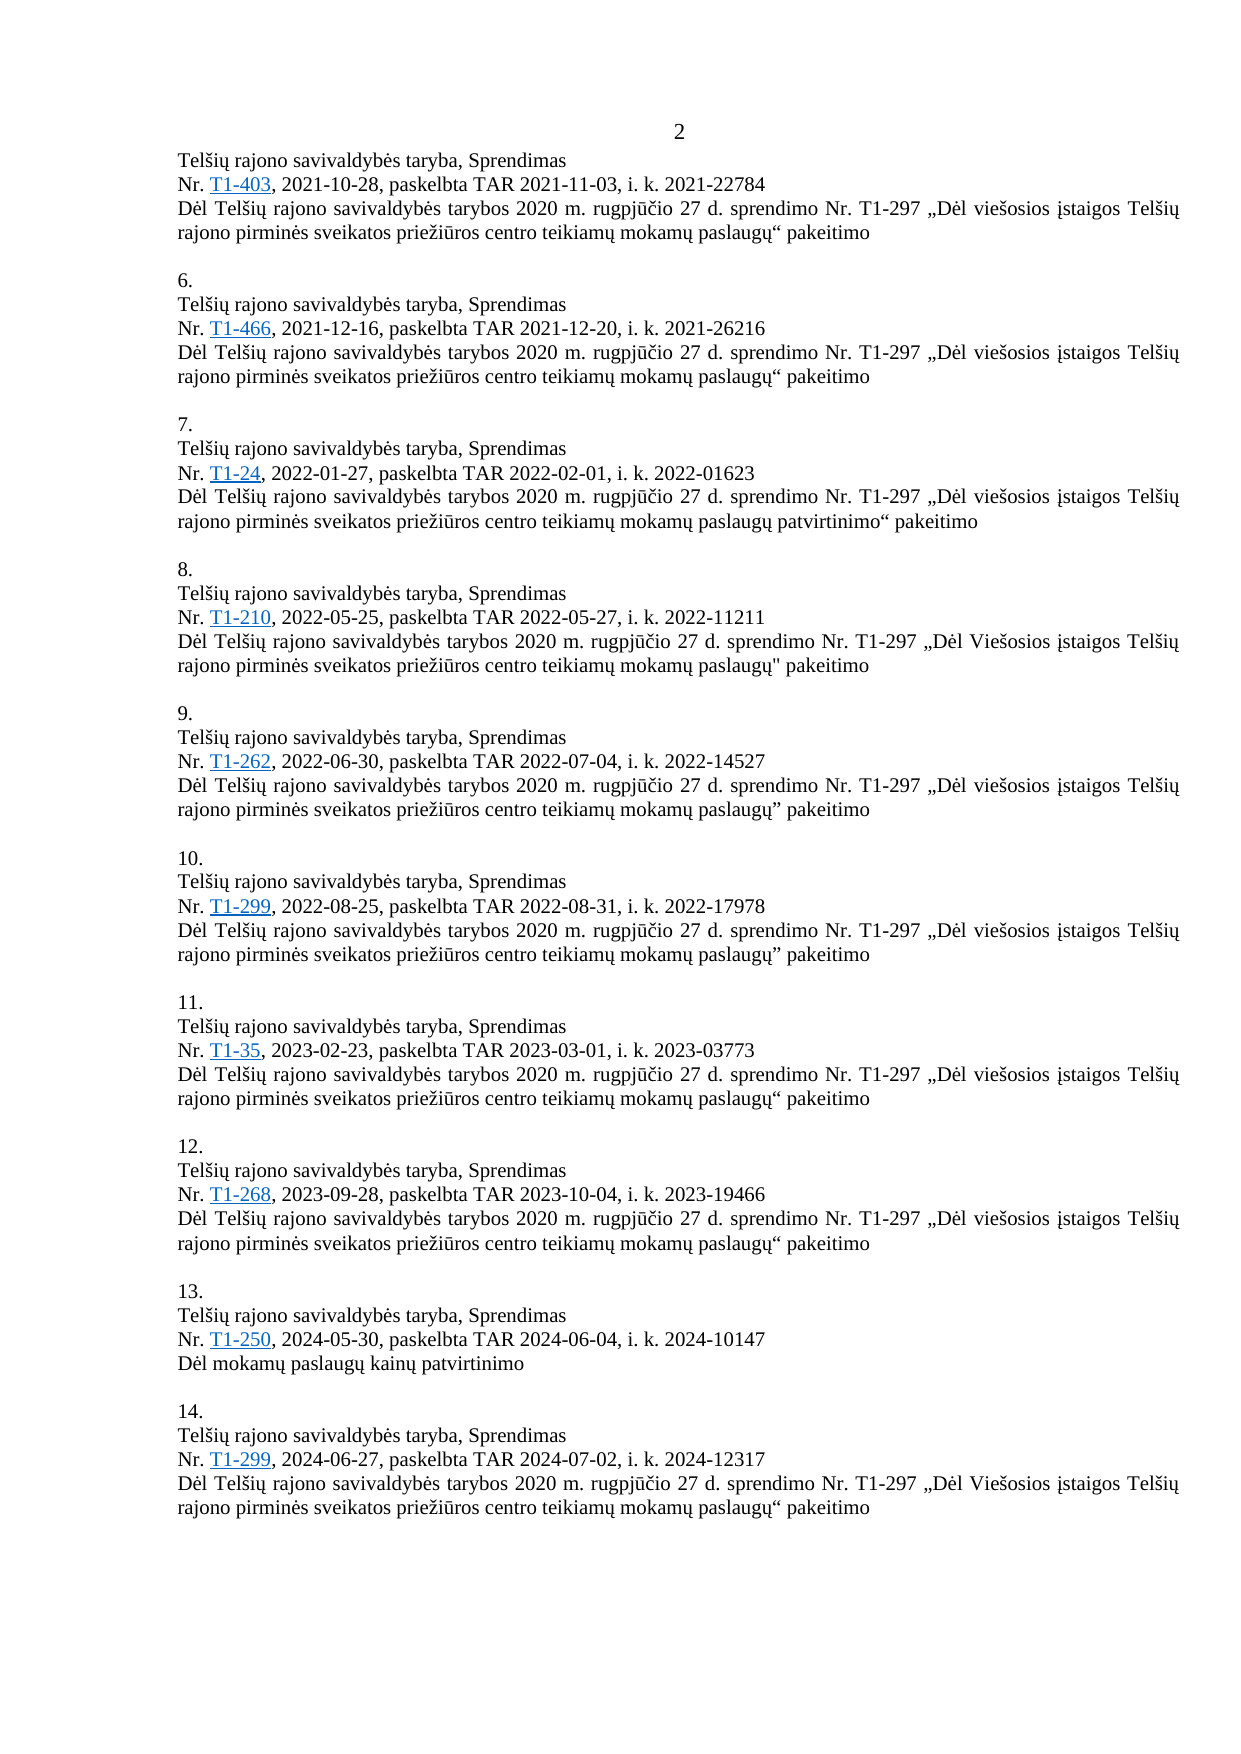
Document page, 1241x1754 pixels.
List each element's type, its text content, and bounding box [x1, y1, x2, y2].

text Dėl Telšių rajono savivaldybės tarybos 2020 m. rugpjūčio 27 d. sprendimo Nr. T1-297 „Dėl viešosios įstaigos Telšių rajono pirminės sveikatos priežiūros centro teikiamų mokamų paslaugų“ pakeitimo [177, 196, 1181, 244]
text Dėl Telšių rajono savivaldybės tarybos 2020 m. rugpjūčio 27 d. sprendimo Nr. T1-297 „Dėl viešosios įstaigos Telšių rajono pirminės sveikatos priežiūros centro teikiamų mokamų paslaugų“ pakeitimo [177, 1062, 1181, 1110]
text Telšių rajono savivaldybės taryba, Sprendimas [177, 436, 1181, 460]
text Telšių rajono savivaldybės taryba, Sprendimas [177, 869, 1181, 893]
text Telšių rajono savivaldybės taryba, Sprendimas [177, 292, 1181, 316]
text Nr. T1-466, 2021-12-16, paskelbta TAR 2021-12-20, i. k. 2021-26216 [177, 316, 1181, 340]
text Nr. T1-262, 2022-06-30, paskelbta TAR 2022-07-04, i. k. 2022-14527 [177, 749, 1181, 773]
text 11. [177, 990, 1181, 1014]
text Nr. T1-250, 2024-05-30, paskelbta TAR 2024-06-04, i. k. 2024-10147 [177, 1327, 1181, 1351]
text Dėl Telšių rajono savivaldybės tarybos 2020 m. rugpjūčio 27 d. sprendimo Nr. T1-297 „Dėl viešosios įstaigos Telšių rajono pirminės sveikatos priežiūros centro teikiamų mokamų paslaugų patvirtinimo“ pakeitimo [177, 484, 1181, 533]
text Telšių rajono savivaldybės taryba, Sprendimas [177, 581, 1181, 605]
text 7. [177, 412, 1181, 436]
text Telšių rajono savivaldybės taryba, Sprendimas [177, 1014, 1181, 1038]
text 14. [177, 1399, 1181, 1423]
text 8. [177, 557, 1181, 581]
text Nr. T1-210, 2022-05-25, paskelbta TAR 2022-05-27, i. k. 2022-11211 [177, 605, 1181, 629]
text Telšių rajono savivaldybės taryba, Sprendimas [177, 1423, 1181, 1447]
text 13. [177, 1278, 1181, 1303]
text 12. [177, 1134, 1181, 1158]
text Nr. T1-268, 2023-09-28, paskelbta TAR 2023-10-04, i. k. 2023-19466 [177, 1182, 1181, 1206]
text 9. [177, 701, 1181, 725]
text Telšių rajono savivaldybės taryba, Sprendimas [177, 1303, 1181, 1327]
text Telšių rajono savivaldybės taryba, Sprendimas [177, 148, 1181, 172]
text 6. [177, 268, 1181, 292]
text Nr. T1-24, 2022-01-27, paskelbta TAR 2022-02-01, i. k. 2022-01623 [177, 460, 1181, 484]
text Nr. T1-299, 2024-06-27, paskelbta TAR 2024-07-02, i. k. 2024-12317 [177, 1447, 1181, 1471]
text Dėl Telšių rajono savivaldybės tarybos 2020 m. rugpjūčio 27 d. sprendimo Nr. T1-297 „Dėl viešosios įstaigos Telšių rajono pirminės sveikatos priežiūros centro teikiamų mokamų paslaugų” pakeitimo [177, 773, 1181, 821]
text Dėl Telšių rajono savivaldybės tarybos 2020 m. rugpjūčio 27 d. sprendimo Nr. T1-297 „Dėl Viešosios įstaigos Telšių rajono pirminės sveikatos priežiūros centro teikiamų mokamų paslaugų“ pakeitimo [177, 1471, 1181, 1519]
text Nr. T1-35, 2023-02-23, paskelbta TAR 2023-03-01, i. k. 2023-03773 [177, 1038, 1181, 1062]
text Telšių rajono savivaldybės taryba, Sprendimas [177, 1158, 1181, 1182]
text Telšių rajono savivaldybės taryba, Sprendimas [177, 725, 1181, 749]
text Dėl Telšių rajono savivaldybės tarybos 2020 m. rugpjūčio 27 d. sprendimo Nr. T1-297 „Dėl viešosios įstaigos Telšių rajono pirminės sveikatos priežiūros centro teikiamų mokamų paslaugų“ pakeitimo [177, 1206, 1181, 1254]
text Dėl Telšių rajono savivaldybės tarybos 2020 m. rugpjūčio 27 d. sprendimo Nr. T1-297 „Dėl viešosios įstaigos Telšių rajono pirminės sveikatos priežiūros centro teikiamų mokamų paslaugų” pakeitimo [177, 918, 1181, 966]
text Nr. T1-299, 2022-08-25, paskelbta TAR 2022-08-31, i. k. 2022-17978 [177, 893, 1181, 918]
text Dėl mokamų paslaugų kainų patvirtinimo [177, 1351, 1181, 1375]
text Dėl Telšių rajono savivaldybės tarybos 2020 m. rugpjūčio 27 d. sprendimo Nr. T1-297 „Dėl viešosios įstaigos Telšių rajono pirminės sveikatos priežiūros centro teikiamų mokamų paslaugų“ pakeitimo [177, 340, 1181, 388]
text Nr. T1-403, 2021-10-28, paskelbta TAR 2021-11-03, i. k. 2021-22784 [177, 172, 1181, 196]
text Dėl Telšių rajono savivaldybės tarybos 2020 m. rugpjūčio 27 d. sprendimo Nr. T1-297 „Dėl Viešosios įstaigos Telšių rajono pirminės sveikatos priežiūros centro teikiamų mokamų paslaugų" pakeitimo [177, 629, 1181, 677]
text 10. [177, 845, 1181, 869]
